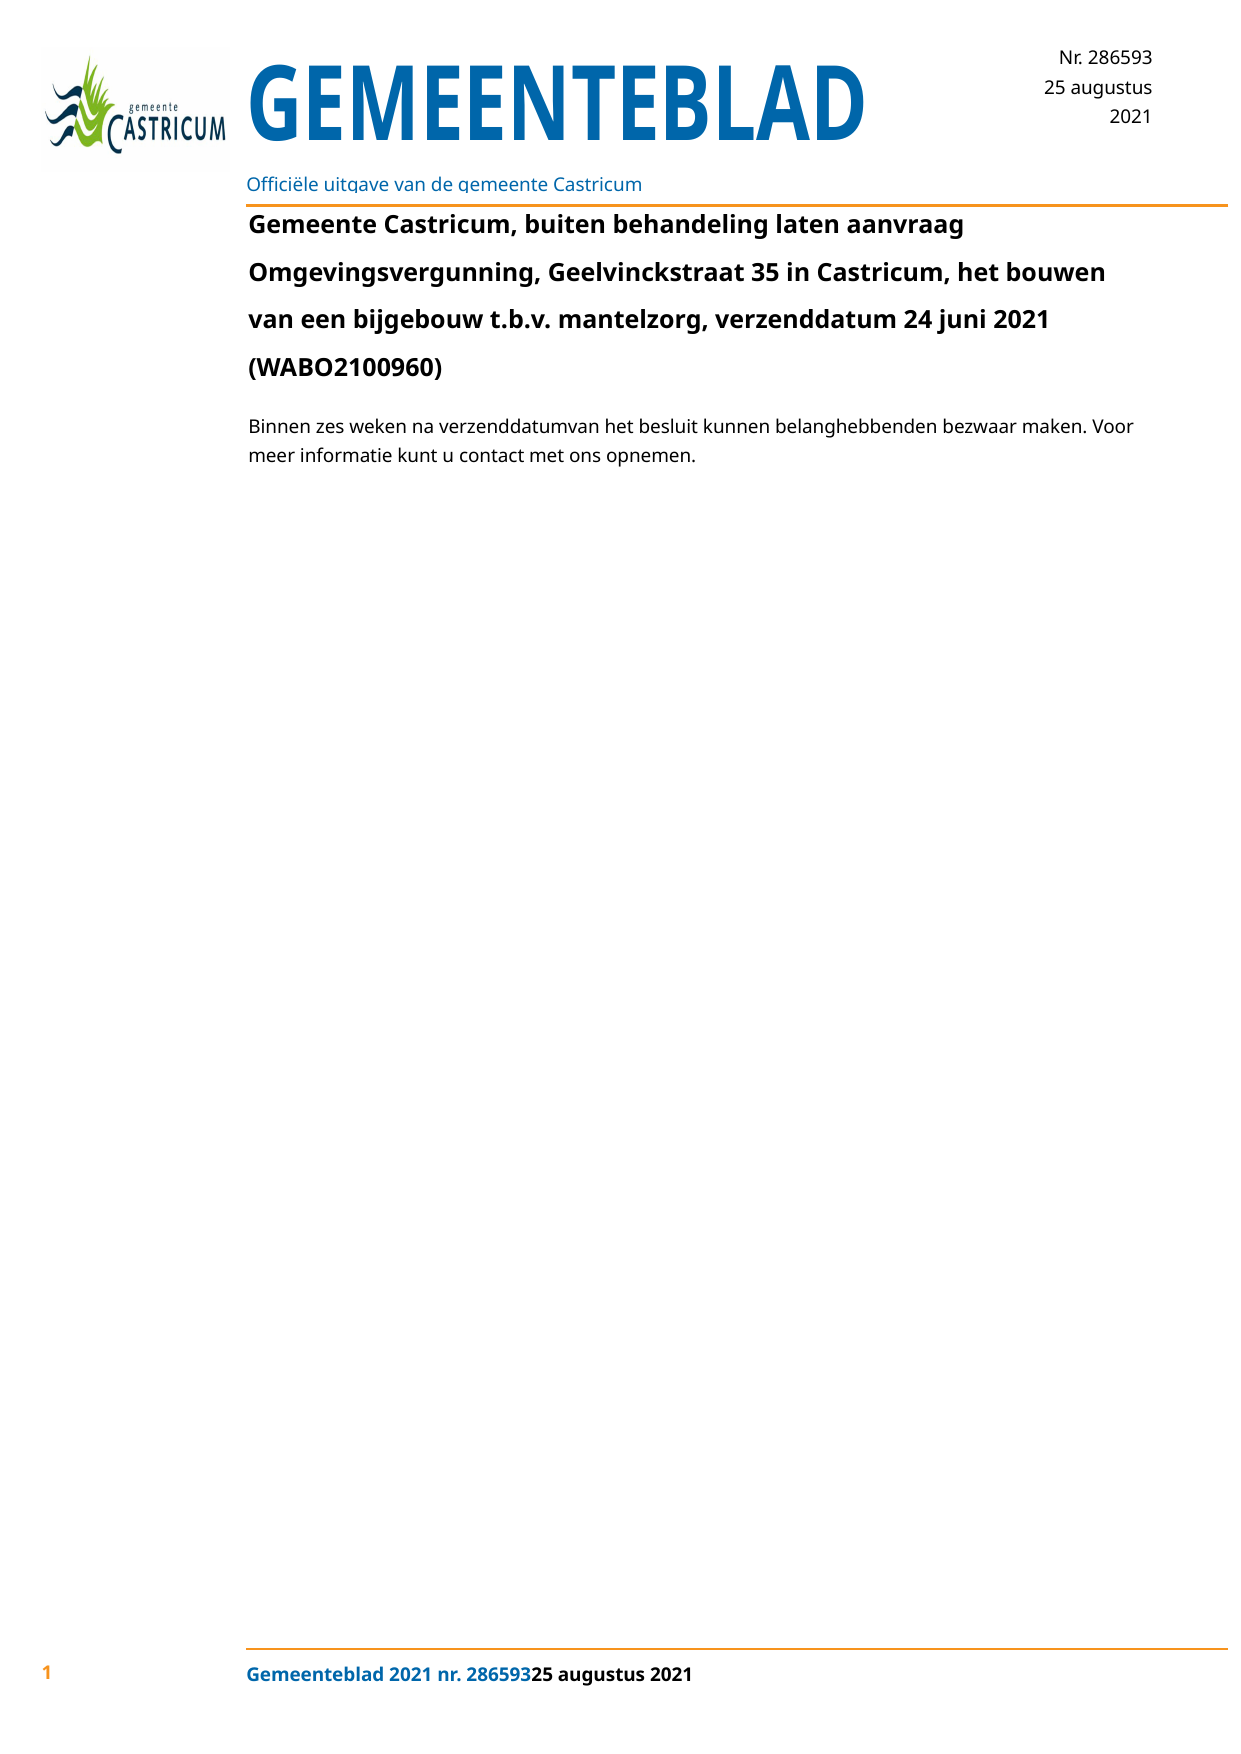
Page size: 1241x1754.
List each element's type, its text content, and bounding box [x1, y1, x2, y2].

picture [41, 47, 231, 172]
text Gemeente Castricum, buiten behandeling laten aanvraag Omgevingsvergunning, Geelvinckstraat 35 in Castricum, het bouwen van een bijgebouw t.b.v. mantelzorg, verzenddatum 24 juni 2021 (WABO2100960) [248, 207, 1152, 384]
text Binnen zes weken na verzenddatumvan het besluit kunnen belanghebbenden bezwaar maken. Voor meer informatie kunt u contact met ons opnemen. [248, 413, 1152, 468]
